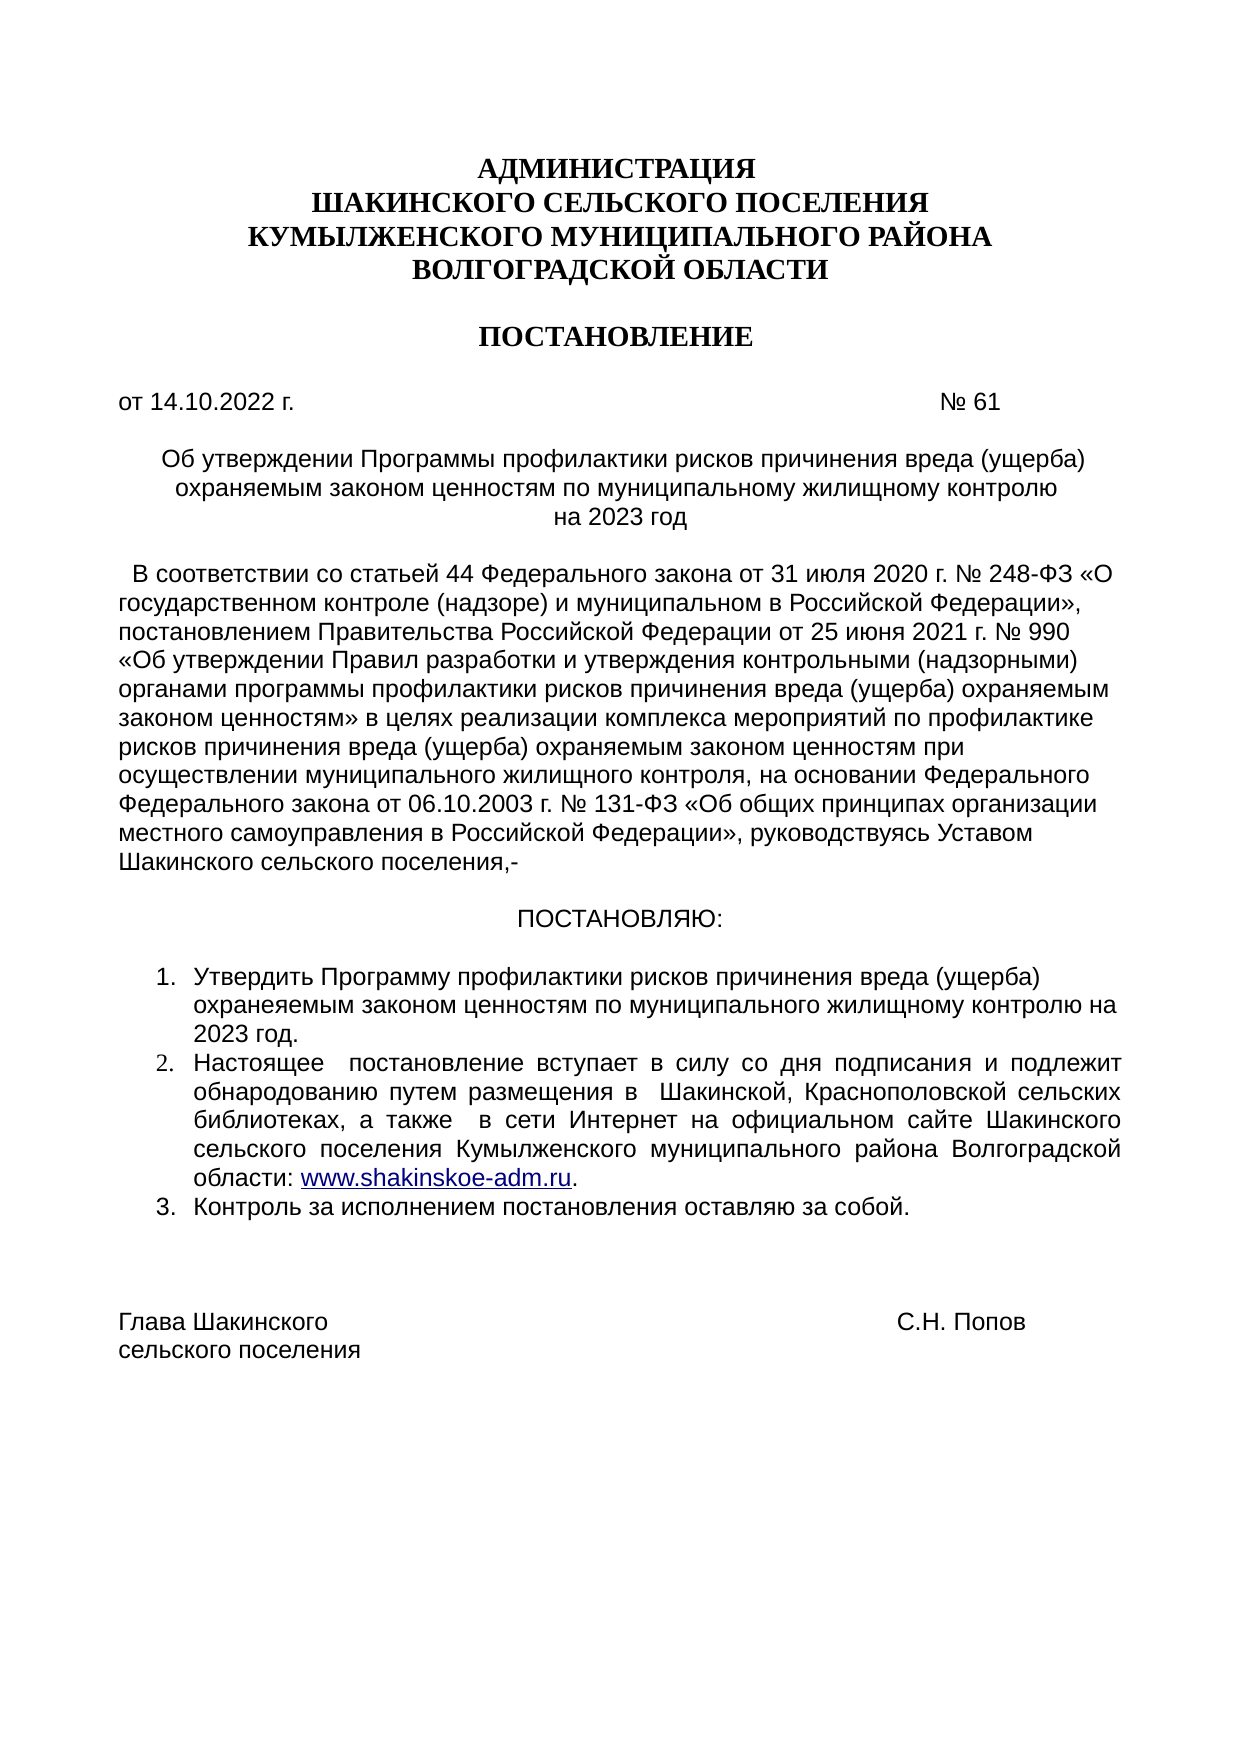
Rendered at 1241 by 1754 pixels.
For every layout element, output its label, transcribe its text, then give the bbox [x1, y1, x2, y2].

list Настоящее постановление вступает в силу со дня подписания и подлежит обнародованию путем размещения в Шакинской, Краснополовской сельских библиотеках, а также в сети Интернет на официальном сайте Шакинского сельского поселения Кумылженского муниципального района Волгоградской области: www.shakinskoe-adm.ru. [156, 1048, 1122, 1192]
text сельского поселения [118, 1335, 1122, 1364]
title на 2023 год [118, 502, 1122, 530]
title Об утверждении Программы профилактики рисков причинения вреда (ущерба) охраняемым законом ценностям по муниципальному жилищному контролю [118, 444, 1122, 502]
title АДМИНИСТРАЦИЯ [118, 152, 1122, 185]
text Глава Шакинского С.Н. Попов [118, 1307, 1122, 1335]
title Утвердить Программу профилактики рисков причинения вреда (ущерба) охранеяемым законом ценностям по муниципального жилищному контролю на 2023 год. [156, 962, 1122, 1048]
title В соответствии со статьей 44 Федерального закона от 31 июля 2020 г. № 248-ФЗ «О государственном контроле (надзоре) и муниципальном в Российской Федерации», постановлением Правительства Российской Федерации от 25 июня 2021 г. № 990 «Об утверждении Правил разработки и утверждения контрольными (надзорными) органами программы профилактики рисков причинения вреда (ущерба) охраняемым законом ценностям» в целях реализации комплекса мероприятий по профилактике рисков причинения вреда (ущерба) охраняемым законом ценностям при осуществлении муниципального жилищного контроля, на основании Федерального Федерального закона от 06.10.2003 г. № 131-ФЗ «Об общих принципах организации местного самоуправления в Российской Федерации», руководствуясь Уставом Шакинского сельского поселения,- [118, 559, 1122, 875]
title ШАКИНСКОГО СЕЛЬСКОГО ПОСЕЛЕНИЯ [118, 185, 1122, 219]
title ПОСТАНОВЛЕНИЕ [118, 319, 1122, 353]
list Контроль за исполнением постановления оставляю за собой. [156, 1192, 1122, 1220]
title КУМЫЛЖЕНСКОГО МУНИЦИПАЛЬНОГО РАЙОНА ВОЛГОГРАДСКОЙ ОБЛАСТИ [118, 219, 1122, 286]
title ПОСТАНОВЛЯЮ: [118, 904, 1122, 933]
title от 14.10.2022 г. № 61 [118, 387, 1122, 415]
